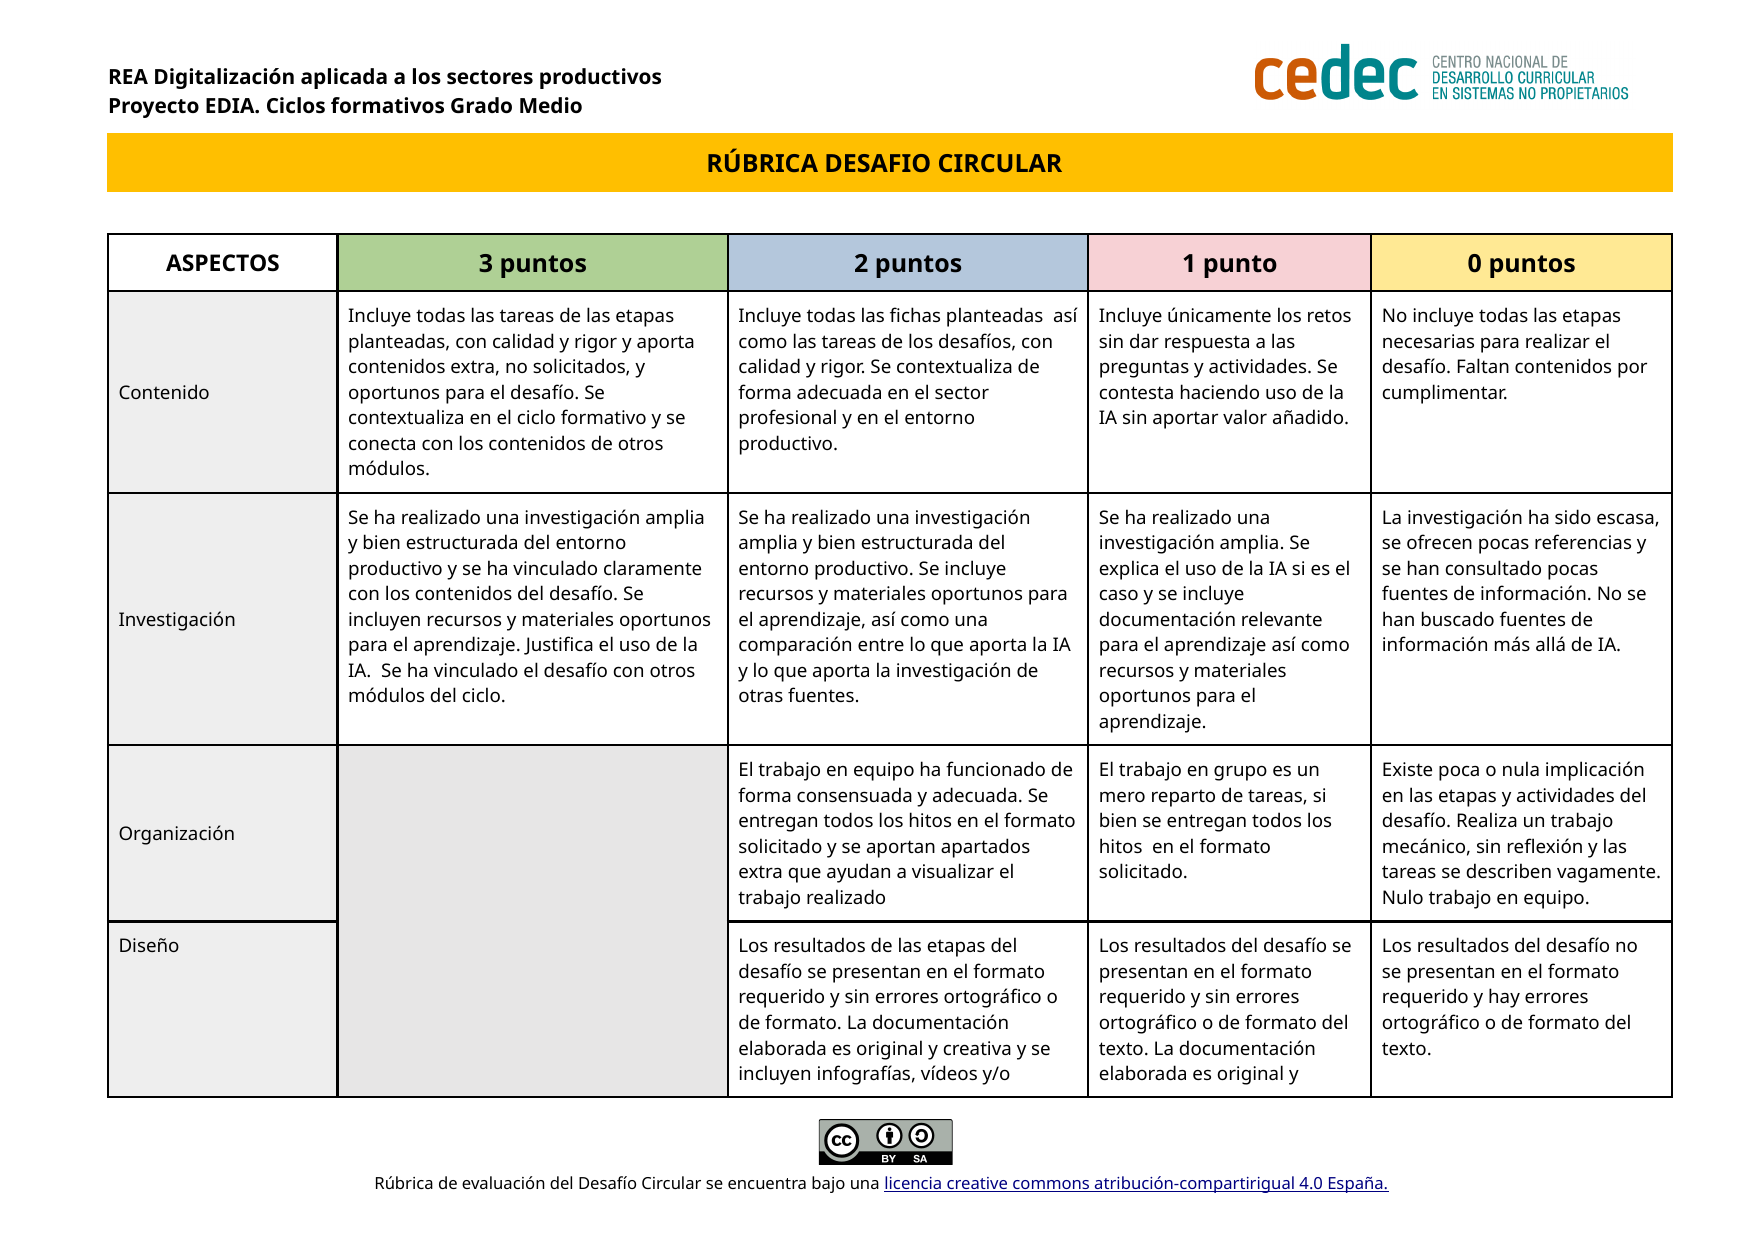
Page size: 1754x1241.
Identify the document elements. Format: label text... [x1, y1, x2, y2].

table_cell Se ha realizado una investigación amplia y bien estructurada del entorno productivo. Se incluye recursos y materiales oportunos para el aprendizaje, así como una comparación entre lo que aporta la IA y lo que aporta la investigación de otras fuentes. [729, 494, 1087, 744]
table_header 0 puntos [1372, 235, 1671, 290]
table_cell Existe poca o nula implicación en las etapas y actividades del desafío. Realiza un trabajo mecánico, sin reflexión y las tareas se describen vagamente. Nulo trabajo en equipo. [1372, 746, 1671, 920]
table_cell Diseño [109, 923, 336, 1096]
table_header ASPECTOS [109, 235, 336, 290]
table_cell El trabajo en grupo es un mero reparto de tareas, si bien se entregan todos los hitos en el formato solicitado. [1089, 746, 1370, 920]
table_cell La investigación ha sido escasa, se ofrecen pocas referencias y se han consultado pocas fuentes de información. No se han buscado fuentes de información más allá de IA. [1372, 494, 1671, 744]
table_cell Contenido [109, 292, 336, 492]
table_header 3 puntos [339, 235, 727, 290]
picture [1252, 41, 1637, 110]
table_cell No incluye todas las etapas necesarias para realizar el desafío. Faltan contenidos por cumplimentar. [1372, 292, 1671, 492]
table_cell Se ha realizado una investigación amplia y bien estructurada del entorno productivo y se ha vinculado claramente con los contenidos del desafío. Se incluyen recursos y materiales oportunos para el aprendizaje. Justifica el uso de la IA. Se ha vinculado el desafío con otros módulos del ciclo. [339, 494, 727, 744]
table_cell Investigación [109, 494, 336, 744]
table_cell [339, 746, 727, 1096]
table_cell Los resultados de las etapas del desafío se presentan en el formato requerido y sin errores ortográfico o de formato. La documentación elaborada es original y creativa y se incluyen infografías, vídeos y/o [729, 923, 1087, 1096]
table_cell Los resultados del desafío se presentan en el formato requerido y sin errores ortográfico o de formato del texto. La documentación elaborada es original y [1089, 923, 1370, 1096]
table_header 2 puntos [729, 235, 1087, 290]
table_header RÚBRICA DESAFIO CIRCULAR [109, 135, 1671, 190]
table_cell Organización [109, 746, 336, 920]
table_cell Incluye todas las fichas planteadas así como las tareas de los desafíos, con calidad y rigor. Se contextualiza de forma adecuada en el sector profesional y en el entorno productivo. [729, 292, 1087, 492]
table_cell El trabajo en equipo ha funcionado de forma consensuada y adecuada. Se entregan todos los hitos en el formato solicitado y se aportan apartados extra que ayudan a visualizar el trabajo realizado [729, 746, 1087, 920]
picture [818, 1119, 953, 1165]
table_cell Los resultados del desafío no se presentan en el formato requerido y hay errores ortográfico o de formato del texto. [1372, 923, 1671, 1096]
table_header 1 punto [1089, 235, 1370, 290]
table_cell Incluye todas las tareas de las etapas planteadas, con calidad y rigor y aporta contenidos extra, no solicitados, y oportunos para el desafío. Se contextualiza en el ciclo formativo y se conecta con los contenidos de otros módulos. [339, 292, 727, 492]
table_cell Incluye únicamente los retos sin dar respuesta a las preguntas y actividades. Se contesta haciendo uso de la IA sin aportar valor añadido. [1089, 292, 1370, 492]
table_cell Se ha realizado una investigación amplia. Se explica el uso de la IA si es el caso y se incluye documentación relevante para el aprendizaje así como recursos y materiales oportunos para el aprendizaje. [1089, 494, 1370, 744]
